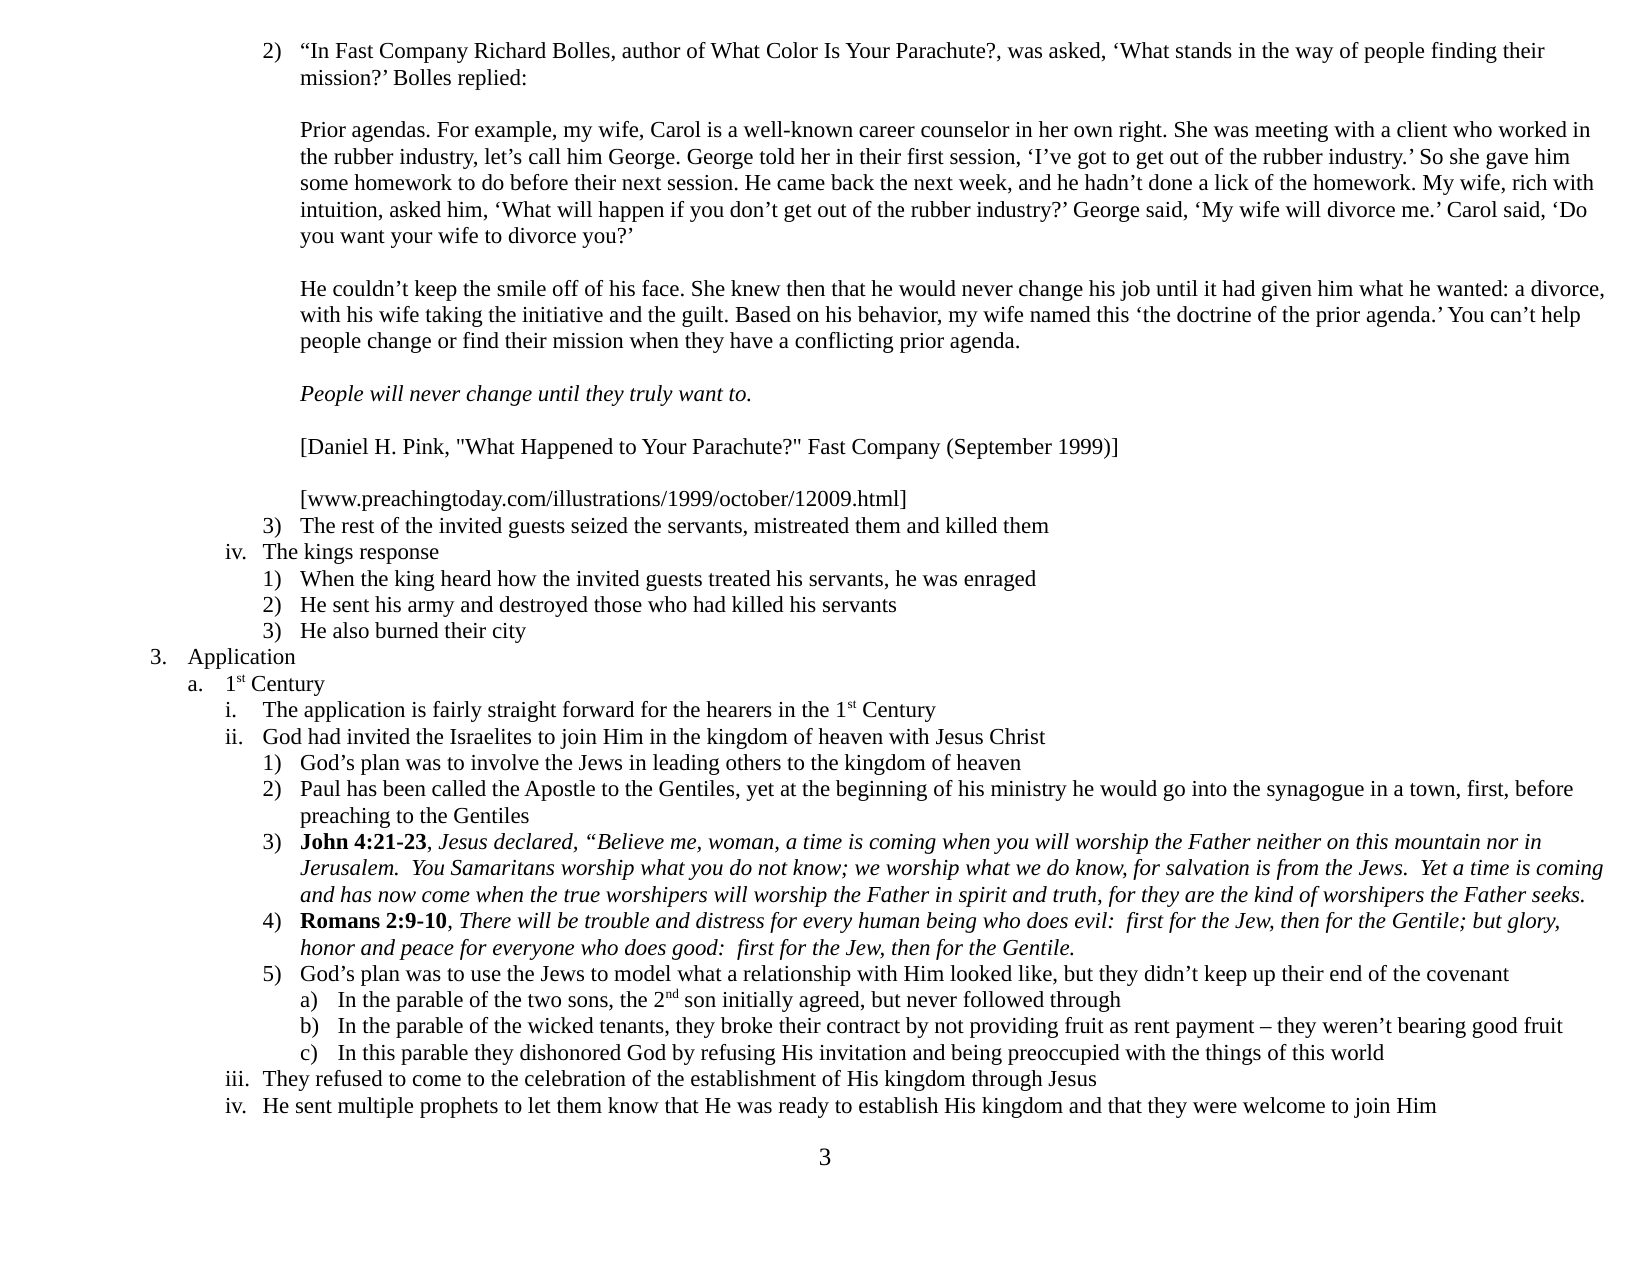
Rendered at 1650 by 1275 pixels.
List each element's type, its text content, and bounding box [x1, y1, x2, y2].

list The rest of the invited guests seized the servants, mistreated them and killed them [262, 512, 1612, 538]
list They refused to come to the celebration of the establishment of His kingdom through Jesus [225, 1065, 1612, 1092]
list He sent multiple prophets to let them know that He was ready to establish His kingdom and that they were welcome to join Him [225, 1092, 1612, 1118]
list He also burned their city [262, 617, 1612, 644]
list The application is fairly straight forward for the hearers in the 1st Century [225, 696, 1612, 723]
list 1st Century [187, 670, 1612, 696]
list He sent his army and destroyed those who had killed his servants [262, 591, 1612, 617]
list Romans 2:9-10, There will be trouble and distress for every human being who does evil: first for the Jew, then for the Gentile; but glory, honor and peace for everyone who does good: first for the Jew, then for the Gentile. [262, 907, 1612, 960]
list In the parable of the wicked tenants, they broke their contract by not providing fruit as rent payment – they weren’t bearing good fruit [300, 1013, 1612, 1039]
list In the parable of the two sons, the 2nd son initially agreed, but never followed through [300, 986, 1612, 1013]
list In this parable they dishonored God by refusing His invitation and being preoccupied with the things of this world [300, 1039, 1612, 1065]
list God’s plan was to use the Jews to model what a relationship with Him looked like, but they didn’t keep up their end of the covenant [262, 960, 1612, 986]
list “In Fast Company Richard Bolles, author of What Color Is Your Parachute?, was asked, ‘What stands in the way of people finding their mission?’ Bolles replied: Prior agendas. For example, my wife, Carol is a well-known career counselor in her own right. She was meeting with a client who worked in the rubber industry, let’s call him George. George told her in their first session, ‘I’ve got to get out of the rubber industry.’ So she gave him some homework to do before their next session. He came back the next week, and he hadn’t done a lick of the homework. My wife, rich with intuition, asked him, ‘What will happen if you don’t get out of the rubber industry?’ George said, ‘My wife will divorce me.’ Carol said, ‘Do you want your wife to divorce you?’ He couldn’t keep the smile off of his face. She knew then that he would never change his job until it had given him what he wanted: a divorce, with his wife taking the initiative and the guilt. Based on his behavior, my wife named this ‘the doctrine of the prior agenda.’ You can’t help people change or find their mission when they have a conflicting prior agenda. People will never change until they truly want to. [Daniel H. Pink, "What Happened to Your Parachute?" Fast Company (September 1999)] [www.preachingtoday.com/illustrations/1999/october/12009.html] [262, 37, 1612, 512]
list The kings response [225, 538, 1612, 564]
list John 4:21-23, Jesus declared, “Believe me, woman, a time is coming when you will worship the Father neither on this mountain nor in Jerusalem. You Samaritans worship what you do not know; we worship what we do know, for salvation is from the Jews. Yet a time is coming and has now come when the true worshipers will worship the Father in spirit and truth, for they are the kind of worshipers the Father seeks. [262, 828, 1612, 907]
list When the king heard how the invited guests treated his servants, he was enraged [262, 564, 1612, 591]
list God’s plan was to involve the Jews in leading others to the kingdom of heaven [262, 749, 1612, 775]
list Paul has been called the Apostle to the Gentiles, yet at the beginning of his ministry he would go into the synagogue in a town, first, before preaching to the Gentiles [262, 775, 1612, 828]
list Application [150, 644, 1612, 670]
list God had invited the Israelites to join Him in the kingdom of heaven with Jesus Christ [225, 723, 1612, 749]
